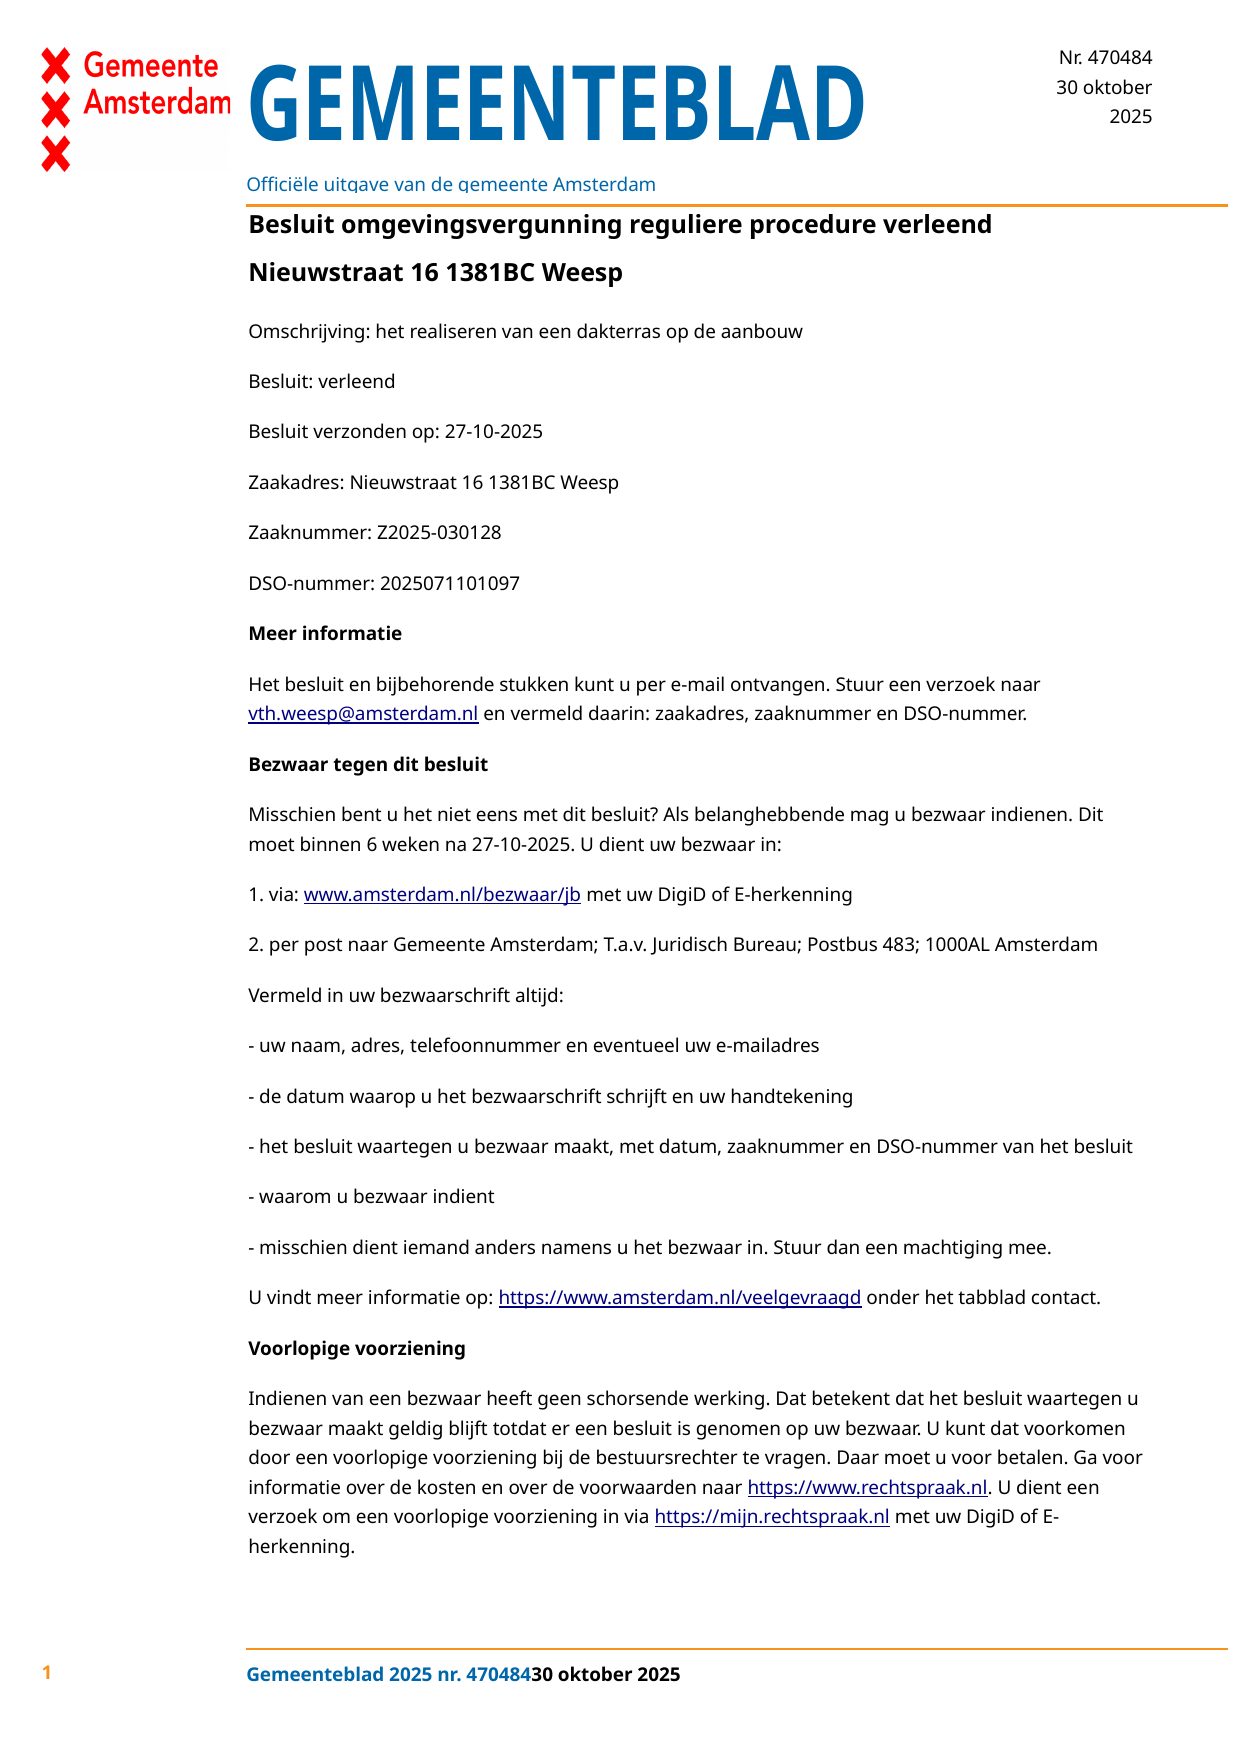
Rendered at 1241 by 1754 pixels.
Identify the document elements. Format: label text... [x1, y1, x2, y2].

text Omschrijving: het realiseren van een dakterras op de aanbouw [248, 318, 1152, 344]
text Indienen van een bezwaar heeft geen schorsende werking. Dat betekent dat het besluit waartegen u bezwaar maakt geldig blijft totdat er een besluit is genomen op uw bezwaar. U kunt dat voorkomen door een voorlopige voorziening bij de bestuursrechter te vragen. Daar moet u voor betalen. Ga voor informatie over de kosten en over de voorwaarden naar https://www.rechtspraak.nl. U dient een verzoek om een voorlopige voorziening in via https://mijn.rechtspraak.nl met uw DigiD of E-herkenning. [248, 1385, 1152, 1559]
text U vindt meer informatie op: https://www.amsterdam.nl/veelgevraagd onder het tabblad contact. [248, 1284, 1152, 1310]
text Besluit verzonden op: 27-10-2025 [248, 419, 1152, 444]
text Zaaknummer: Z2025-030128 [248, 519, 1152, 545]
text - de datum waarop u het bezwaarschrift schrijft en uw handtekening [248, 1083, 1152, 1109]
text Besluit omgevingsvergunning reguliere procedure verleend Nieuwstraat 16 1381BC Weesp [248, 207, 1152, 288]
text Vermeld in uw bezwaarschrift altijd: [248, 982, 1152, 1008]
text Het besluit en bijbehorende stukken kunt u per e-mail ontvangen. Stuur een verzoek naar vth.weesp@amsterdam.nl en vermeld daarin: zaakadres, zaaknummer en DSO-nummer. [248, 671, 1152, 726]
picture [41, 47, 231, 172]
text 2. per post naar Gemeente Amsterdam; T.a.v. Juridisch Bureau; Postbus 483; 1000AL Amsterdam [248, 932, 1152, 957]
text Meer informatie [248, 620, 1152, 646]
text - uw naam, adres, telefoonnummer en eventueel uw e-mailadres [248, 1032, 1152, 1058]
text DSO-nummer: 2025071101097 [248, 570, 1152, 596]
text Besluit: verleend [248, 368, 1152, 394]
text Zaakadres: Nieuwstraat 16 1381BC Weesp [248, 469, 1152, 495]
text - misschien dient iemand anders namens u het bezwaar in. Stuur dan een machtiging mee. [248, 1234, 1152, 1260]
text - waarom u bezwaar indient [248, 1184, 1152, 1209]
text Voorlopige voorziening [248, 1335, 1152, 1361]
text - het besluit waartegen u bezwaar maakt, met datum, zaaknummer en DSO-nummer van het besluit [248, 1133, 1152, 1159]
text 1. via: www.amsterdam.nl/bezwaar/jb met uw DigiD of E-herkenning [248, 881, 1152, 907]
text Bezwaar tegen dit besluit [248, 751, 1152, 777]
text Misschien bent u het niet eens met dit besluit? Als belanghebbende mag u bezwaar indienen. Dit moet binnen 6 weken na 27-10-2025. U dient uw bezwaar in: [248, 801, 1152, 857]
